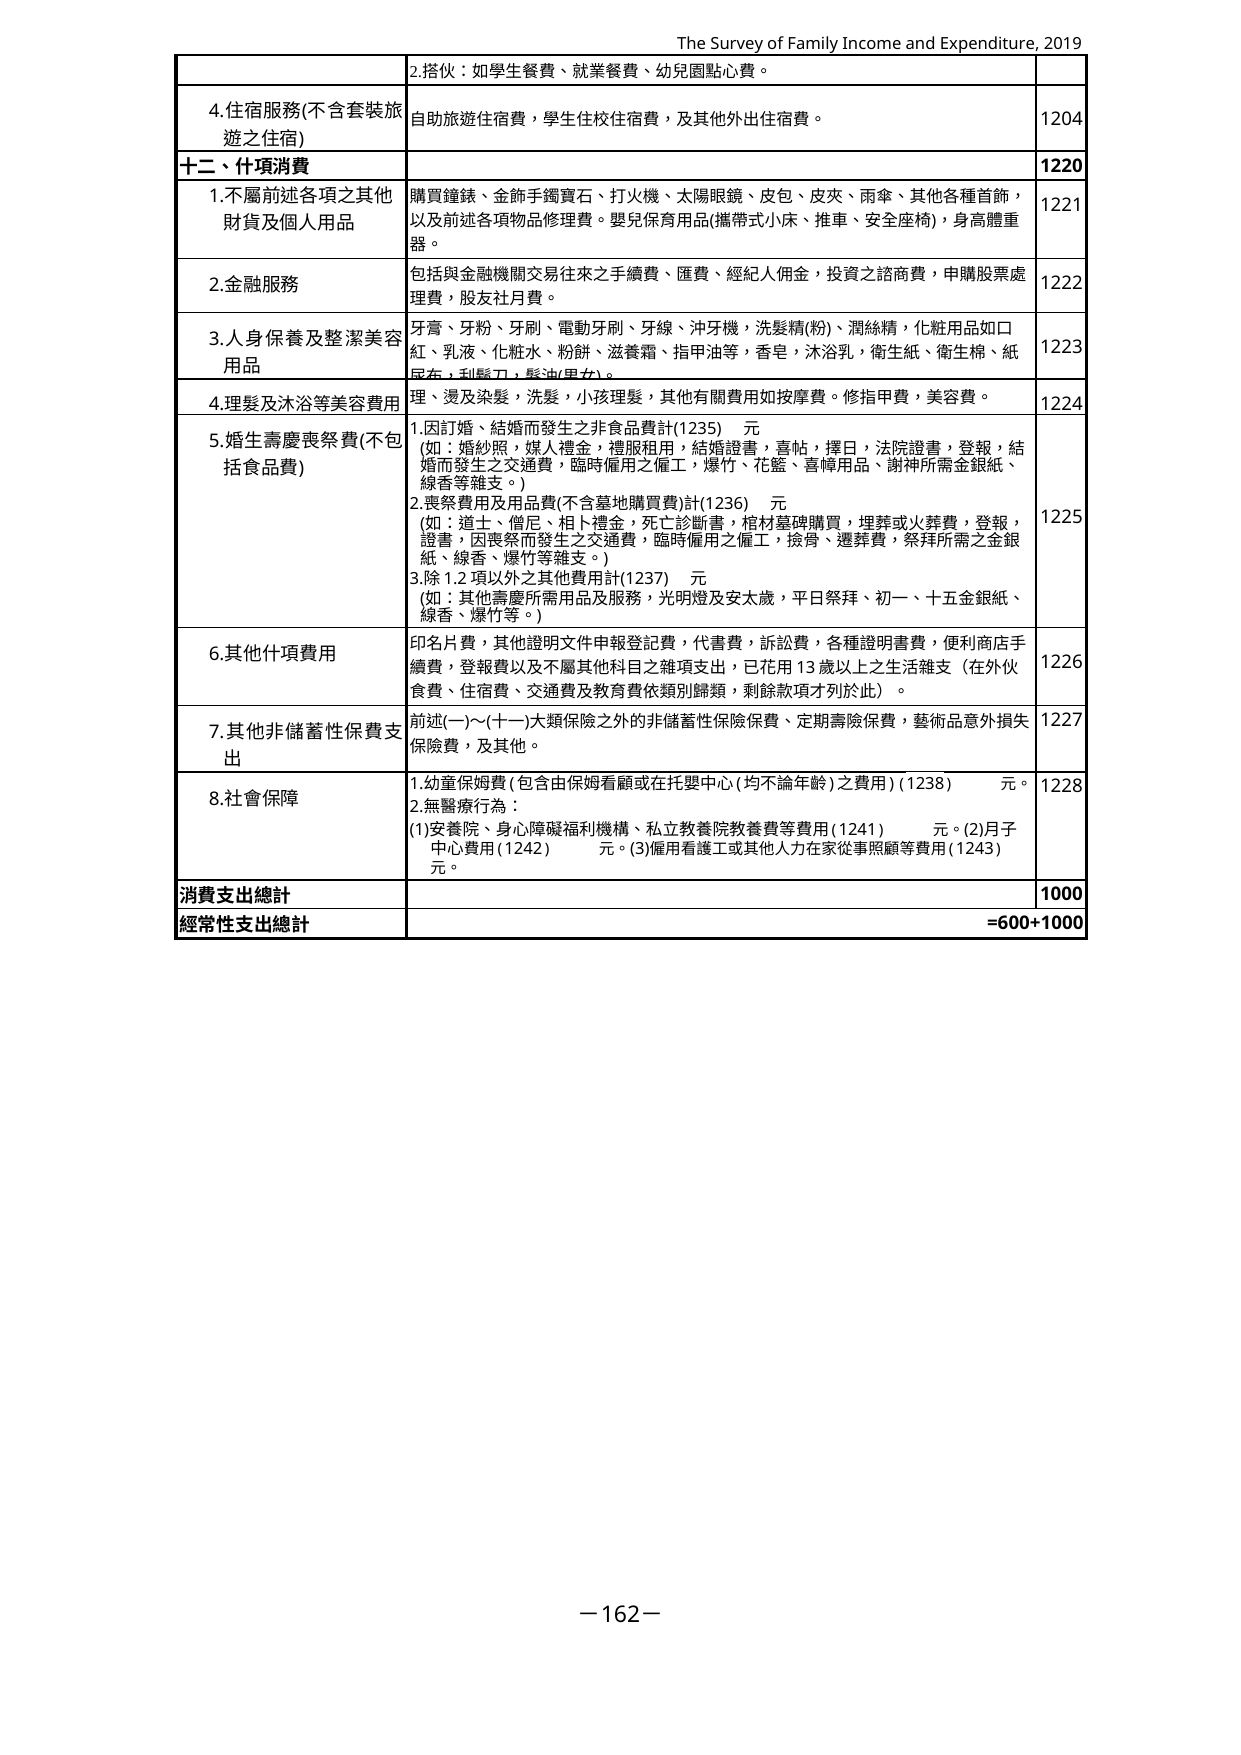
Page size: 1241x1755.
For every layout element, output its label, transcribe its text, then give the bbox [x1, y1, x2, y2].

table_cell 1228 [1037, 773, 1085, 879]
table_cell 消費支出總計 [178, 881, 405, 908]
table_cell 牙膏、牙粉、牙刷、電動牙刷、牙線、沖牙機，洗髮精(粉)、潤絲精，化粧用品如口紅、乳液、化粧水、粉餅、滋養霜、指甲油等，香皂，沐浴乳，衛生紙、衛生棉、紙尿布，刮鬍刀，髮油(男女)。 [408, 313, 1035, 378]
table_cell =600+1000 [408, 909, 1085, 937]
table_cell 購買鐘錶、金飾手鐲寶石、打火機、太陽眼鏡、皮包、皮夾、雨傘、其他各種首飾，以及前述各項物品修理費。嬰兒保育用品(攜帶式小床、推車、安全座椅)，身高體重器。 [408, 181, 1035, 257]
table_cell 1224 [1037, 380, 1085, 413]
table_cell 1220 [1037, 152, 1085, 179]
table_cell [1037, 56, 1085, 84]
table_cell 8.社會保障 [178, 773, 405, 879]
table_cell 1204 [1037, 86, 1085, 150]
table_cell 6.其他什項費用 [178, 628, 405, 705]
table_cell 包括與金融機關交易往來之手續費、匯費、經紀人佣金，投資之諮商費，申購股票處理費，股友社月費。 [408, 259, 1035, 311]
table_cell 理、燙及染髮，洗髮，小孩理髮，其他有關費用如按摩費。修指甲費，美容費。 [408, 380, 1035, 413]
table_cell 1222 [1037, 259, 1085, 311]
table_cell 前述(一)〜(十一)大類保險之外的非儲蓄性保險保費、定期壽險保費，藝術品意外損失保險費，及其他。 [408, 706, 1035, 771]
table_cell 1000 [1037, 881, 1085, 908]
table_cell 印名片費，其他證明文件申報登記費，代書費，訴訟費，各種證明書費，便利商店手續費，登報費以及不屬其他科目之雜項支出，已花用13歲以上之生活雜支（在外伙食費、住宿費、交通費及教育費依類別歸類，剩餘款項才列於此）。 [408, 628, 1035, 705]
table_cell 2.金融服務 [178, 259, 405, 311]
table_cell 7.其他非儲蓄性保費支出 [178, 706, 405, 771]
table_cell 1.因訂婚、結婚而發生之非食品費計(1235) 元 (如：婚紗照，媒人禮金，禮服租用，結婚證書，喜帖，擇日，法院證書，登報，結婚而發生之交通費，臨時僱用之僱工，爆竹、花籃、喜幛用品、謝神所需金銀紙、線香等雜支。) 2.喪祭費用及用品費(不含墓地購買費)計(1236) 元 (如：道士、僧尼、相卜禮金，死亡診斷書，棺材墓碑購買，埋葬或火葬費，登報，證書，因喪祭而發生之交通費，臨時僱用之僱工，撿骨、遷葬費，祭拜所需之金銀紙、線香、爆竹等雜支。) 3.除1.2項以外之其他費用計(1237) 元 (如：其他壽慶所需用品及服務，光明燈及安太歲，平日祭拜、初一、十五金銀紙、線香、爆竹等。) [408, 415, 1035, 626]
table_cell 自助旅遊住宿費，學生住校住宿費，及其他外出住宿費。 [408, 86, 1035, 150]
table_cell 1.不屬前述各項之其他財貨及個人用品 [178, 181, 405, 257]
table_cell 1225 [1037, 415, 1085, 626]
table_cell 3.人身保養及整潔美容用品 [178, 313, 405, 378]
table_cell 十二、什項消費 [178, 152, 405, 179]
table_cell [408, 881, 1035, 908]
table_cell 1226 [1037, 628, 1085, 705]
table_cell [178, 56, 405, 84]
table_cell 經常性支出總計 [178, 909, 405, 937]
table_cell [408, 152, 1035, 179]
table_cell 5.婚生壽慶喪祭費(不包括食品費) [178, 415, 405, 626]
table_cell 2.搭伙：如學生餐費、就業餐費、幼兒園點心費。 [408, 56, 1035, 84]
table_cell 1.幼童保姆費(包含由保姆看顧或在托嬰中心(均不論年齡)之費用)(1238) 元。 2.無醫療行為： (1)安養院、身心障礙福利機構、私立教養院教養費等費用(1241) 元。(2)月子中心費用(1242) 元。(3)僱用看護工或其他人力在家從事照顧等費用(1243) 元。 [408, 773, 1035, 879]
table_cell 1223 [1037, 313, 1085, 378]
table_cell 1221 [1037, 181, 1085, 257]
table_cell 1227 [1037, 706, 1085, 771]
table_cell 4.住宿服務(不含套裝旅遊之住宿) [178, 86, 405, 150]
table_cell 4.理髮及沐浴等美容費用 [178, 380, 405, 413]
